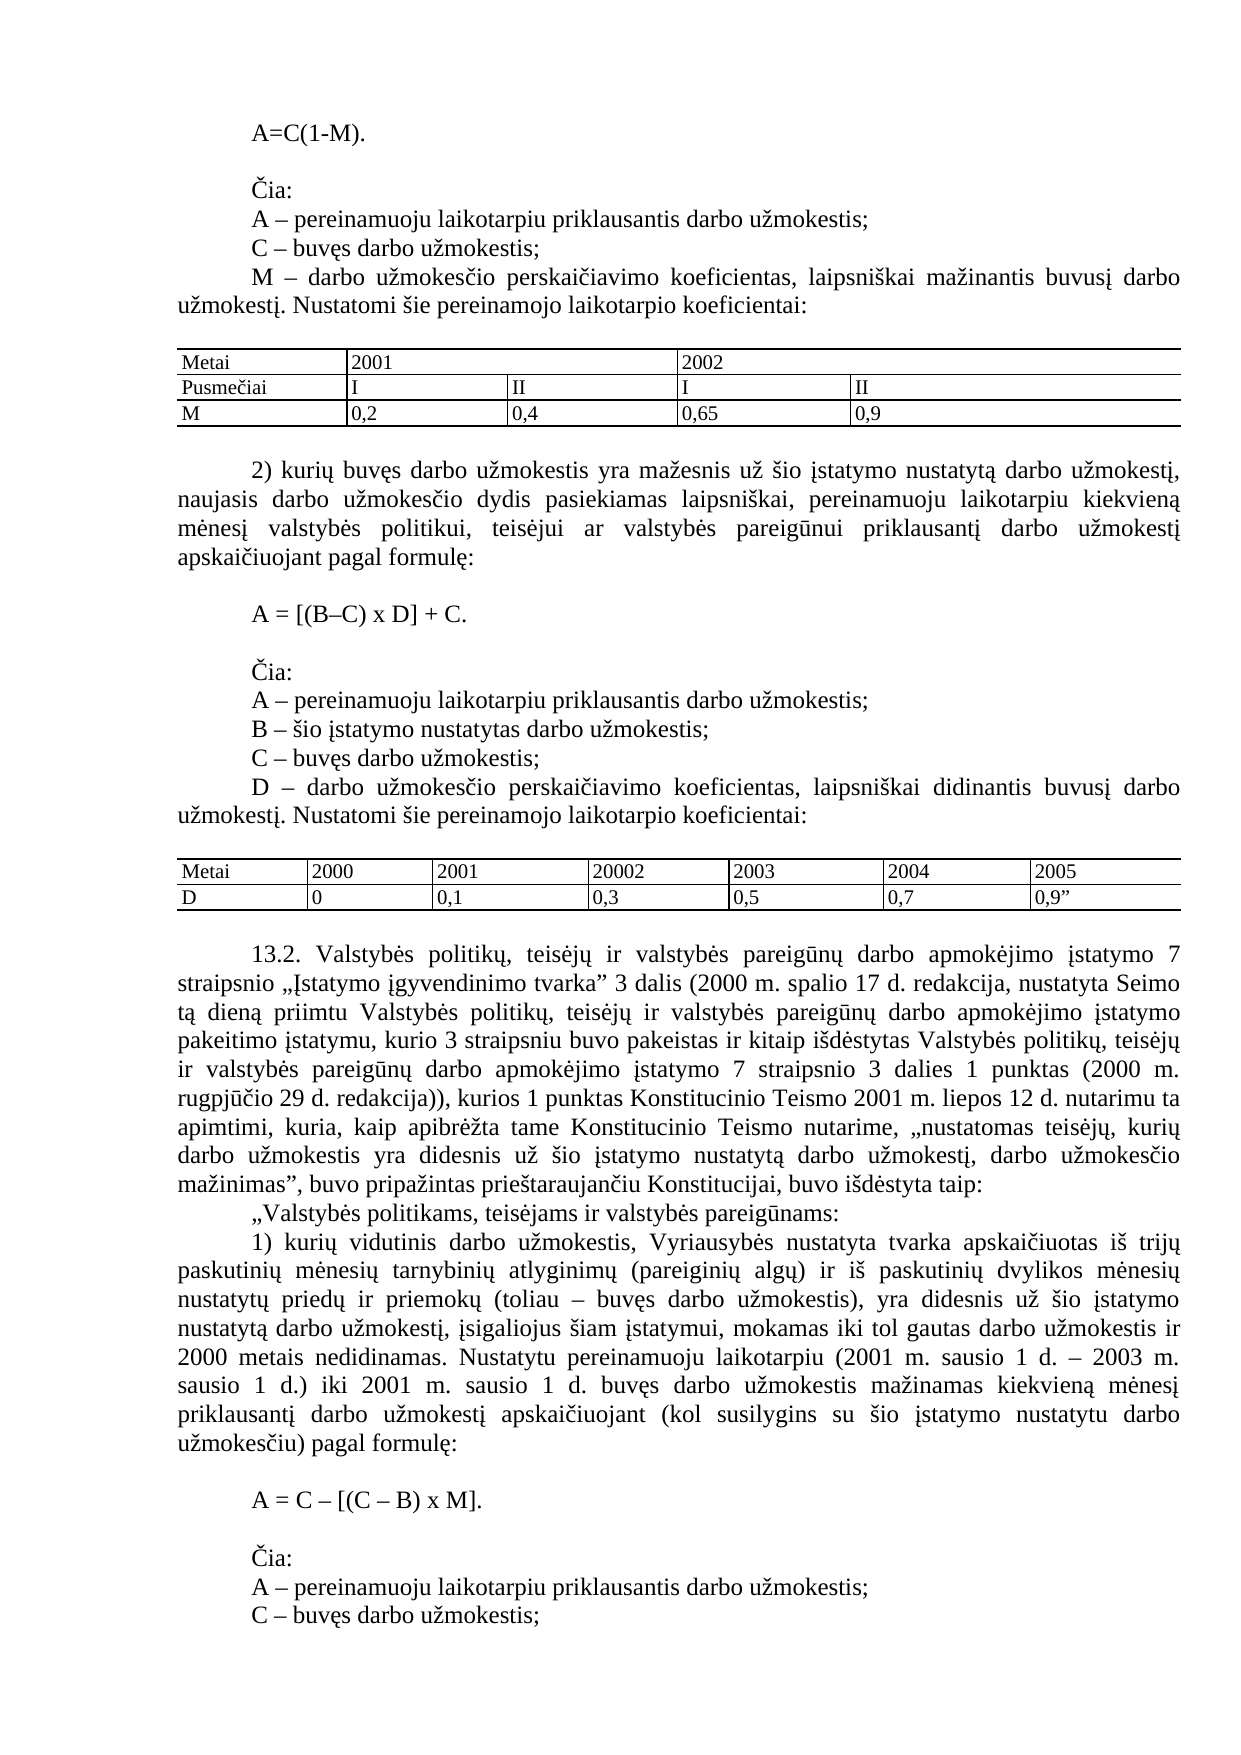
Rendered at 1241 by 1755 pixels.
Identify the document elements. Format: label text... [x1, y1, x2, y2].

text A – pereinamuoju laikotarpiu priklausantis darbo užmokestis; [177, 204, 1181, 233]
table_header 2004 [1026, 860, 1030, 883]
table_header 2005 [1177, 860, 1181, 883]
table_cell 0,4 [673, 401, 677, 425]
text A=C(1-M). [177, 118, 1181, 147]
table_cell 0,1 [433, 885, 437, 909]
text „Valstybės politikams, teisėjams ir valstybės pareigūnams: [177, 1198, 1181, 1227]
table_cell 0,9 [851, 401, 855, 425]
table_cell 0,2 [503, 401, 507, 425]
text A – pereinamuoju laikotarpiu priklausantis darbo užmokestis; [177, 1572, 1181, 1601]
table_cell 0,5 [879, 885, 883, 909]
table_cell D [303, 885, 307, 909]
text Čia: [177, 657, 1181, 685]
text Čia: [177, 1543, 1181, 1572]
table_cell I [846, 375, 850, 399]
table_header 2001 [433, 860, 437, 883]
table_cell 0 [428, 885, 432, 909]
text C – buvęs darbo užmokestis; [177, 233, 1181, 262]
table_cell D [177, 885, 181, 909]
text A = C – [(C – B) x M]. [177, 1486, 1181, 1514]
table_cell 0,4 [508, 401, 512, 425]
table_cell 0,9 [1177, 401, 1181, 425]
table_cell 0,9” [1177, 885, 1181, 909]
text C – buvęs darbo užmokestis; [177, 743, 1181, 772]
table_cell 0,7 [884, 885, 888, 909]
text C – buvęs darbo užmokestis; [177, 1601, 1181, 1629]
text 2) kurių buvęs darbo užmokestis yra mažesnis už šio įstatymo nustatytą darbo užmokestį, naujasis darbo užmokesčio dydis pasiekiamas laipsniškai, pereinamuoju laikotarpiu kiekvieną mėnesį valstybės politikui, teisėjui ar valstybės pareigūnui priklausantį darbo užmokestį apskaičiuojant pagal formulę: [177, 455, 1181, 570]
table_cell II [1177, 375, 1181, 399]
text Čia: [177, 176, 1181, 204]
text 1) kurių vidutinis darbo užmokestis, Vyriausybės nustatyta tvarka apskaičiuotas iš trijų paskutinių mėnesių tarnybinių atlyginimų (pareiginių algų) ir iš paskutinių dvylikos mėnesių nustatytų priedų ir priemokų (toliau – buvęs darbo užmokestis), yra didesnis už šio įstatymo nustatytą darbo užmokestį, įsigaliojus šiam įstatymui, mokamas iki tol gautas darbo užmokestis ir 2000 metais nedidinamas. Nustatytu pereinamuoju laikotarpiu (2001 m. sausio 1 d. – 2003 m. sausio 1 d.) iki 2001 m. sausio 1 d. buvęs darbo užmokestis mažinamas kiekvieną mėnesį priklausantį darbo užmokestį apskaičiuojant (kol susilygins su šio įstatymo nustatytu darbo užmokesčiu) pagal formulę: [177, 1227, 1181, 1457]
table_header 2000 [308, 860, 312, 883]
table_cell 0,1 [584, 885, 588, 909]
table_cell I [503, 375, 507, 399]
table_header 2001 [584, 860, 588, 883]
table_header 2002 [678, 350, 682, 374]
text A = [(B–C) x D] + C. [177, 599, 1181, 628]
table_cell II [851, 375, 855, 399]
text D – darbo užmokesčio perskaičiavimo koeficientas, laipsniškai didinantis buvusį darbo užmokestį. Nustatomi šie pereinamojo laikotarpio koeficientai: [177, 772, 1181, 829]
table_header 2004 [884, 860, 888, 883]
text M – darbo užmokesčio perskaičiavimo koeficientas, laipsniškai mažinantis buvusį darbo užmokestį. Nustatomi šie pereinamojo laikotarpio koeficientai: [177, 262, 1181, 319]
table_cell II [673, 375, 677, 399]
table_header 2003 [879, 860, 883, 883]
table_cell 0,7 [1026, 885, 1030, 909]
table_cell II [508, 375, 512, 399]
table_cell 0 [308, 885, 312, 909]
table_header 2001 [673, 350, 677, 374]
text A – pereinamuoju laikotarpiu priklausantis darbo užmokestis; [177, 685, 1181, 714]
table_cell I [678, 375, 682, 399]
table_cell M [177, 401, 181, 425]
text B – šio įstatymo nustatytas darbo užmokestis; [177, 714, 1181, 743]
text 13.2. Valstybės politikų, teisėjų ir valstybės pareigūnų darbo apmokėjimo įstatymo 7 straipsnio „Įstatymo įgyvendinimo tvarka” 3 dalis (2000 m. spalio 17 d. redakcija, nustatyta Seimo tą dieną priimtu Valstybės politikų, teisėjų ir valstybės pareigūnų darbo apmokėjimo įstatymo pakeitimo įstatymu, kurio 3 straipsniu buvo pakeistas ir kitaip išdėstytas Valstybės politikų, teisėjų ir valstybės pareigūnų darbo apmokėjimo įstatymo 7 straipsnio 3 dalies 1 punktas (2000 m. rugpjūčio 29 d. redakcija)), kurios 1 punktas Konstitucinio Teismo 2001 m. liepos 12 d. nutarimu ta apimtimi, kuria, kaip apibrėžta tame Konstitucinio Teismo nutarime, „nustatomas teisėjų, kurių darbo užmokestis yra didesnis už šio įstatymo nustatytą darbo užmokestį, darbo užmokesčio mažinimas”, buvo pripažintas prieštaraujančiu Konstitucijai, buvo išdėstyta taip: [177, 939, 1181, 1198]
table_header 2000 [428, 860, 432, 883]
table_header 2002 [1177, 350, 1181, 374]
table_cell 0,65 [678, 401, 682, 425]
table_cell 0,65 [846, 401, 850, 425]
